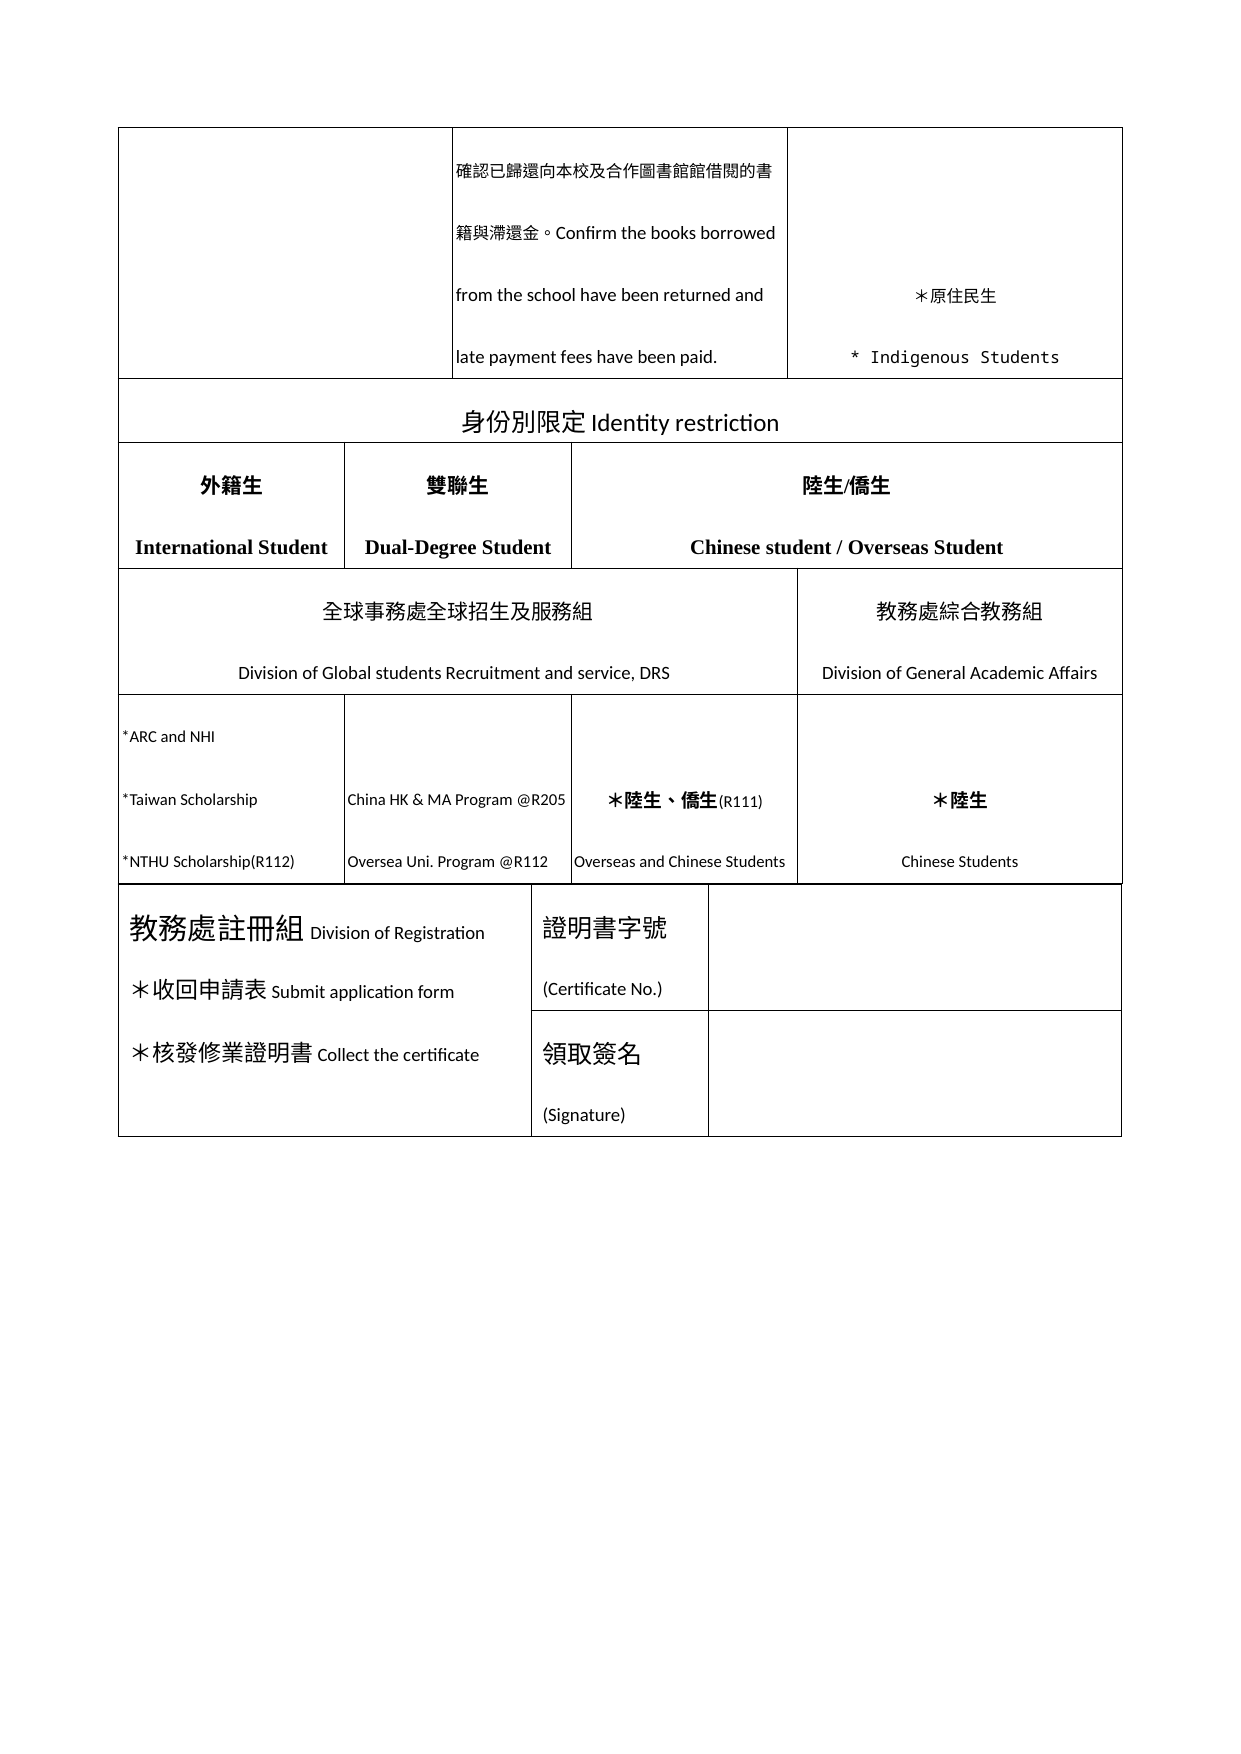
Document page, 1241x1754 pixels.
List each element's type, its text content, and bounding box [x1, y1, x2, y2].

table_cell 領取簽名 (Signature) [532, 1011, 708, 1136]
table_cell 雙聯生 Dual-Degree Student [345, 443, 571, 568]
table_cell *ARC and NHI *Taiwan Scholarship *NTHU Scholarship(R112) [119, 695, 344, 883]
table_cell 外籍生 International Student [119, 443, 344, 568]
table_cell 身份別限定Identity restriction [119, 379, 1122, 442]
table_cell China HK & MA Program @R205 Oversea Uni. Program @R112 [345, 695, 571, 883]
table_cell 確認已歸還向本校及合作圖書館館借閱的書籍與滯還金。Confirm the books borrowed from the school have been returned and late payment fees have been paid. [453, 128, 787, 378]
table_cell 全球事務處全球招生及服務組 Division of Global students Recruitment and service, DRS [119, 569, 797, 694]
table_cell 陸生/僑生 Chinese student / Overseas Student [572, 443, 1122, 568]
table_cell ＊原住民生 * Indigenous Students [788, 128, 1122, 378]
table_cell [119, 128, 452, 378]
table_cell 教務處綜合教務組 Division of General Academic Affairs [798, 569, 1122, 694]
table_header 證明書字號 (Certificate No.) [532, 885, 708, 1010]
table_header [709, 885, 1121, 1010]
table_cell ＊陸生 Chinese Students [798, 695, 1122, 883]
table_cell [709, 1011, 1121, 1136]
table_header 教務處註冊組Division of Registration ＊收回申請表Submit application form ＊核發修業證明書Collect the certificate [119, 885, 531, 1136]
table_cell ＊陸生、僑生(R111) Overseas and Chinese Students [572, 695, 797, 883]
